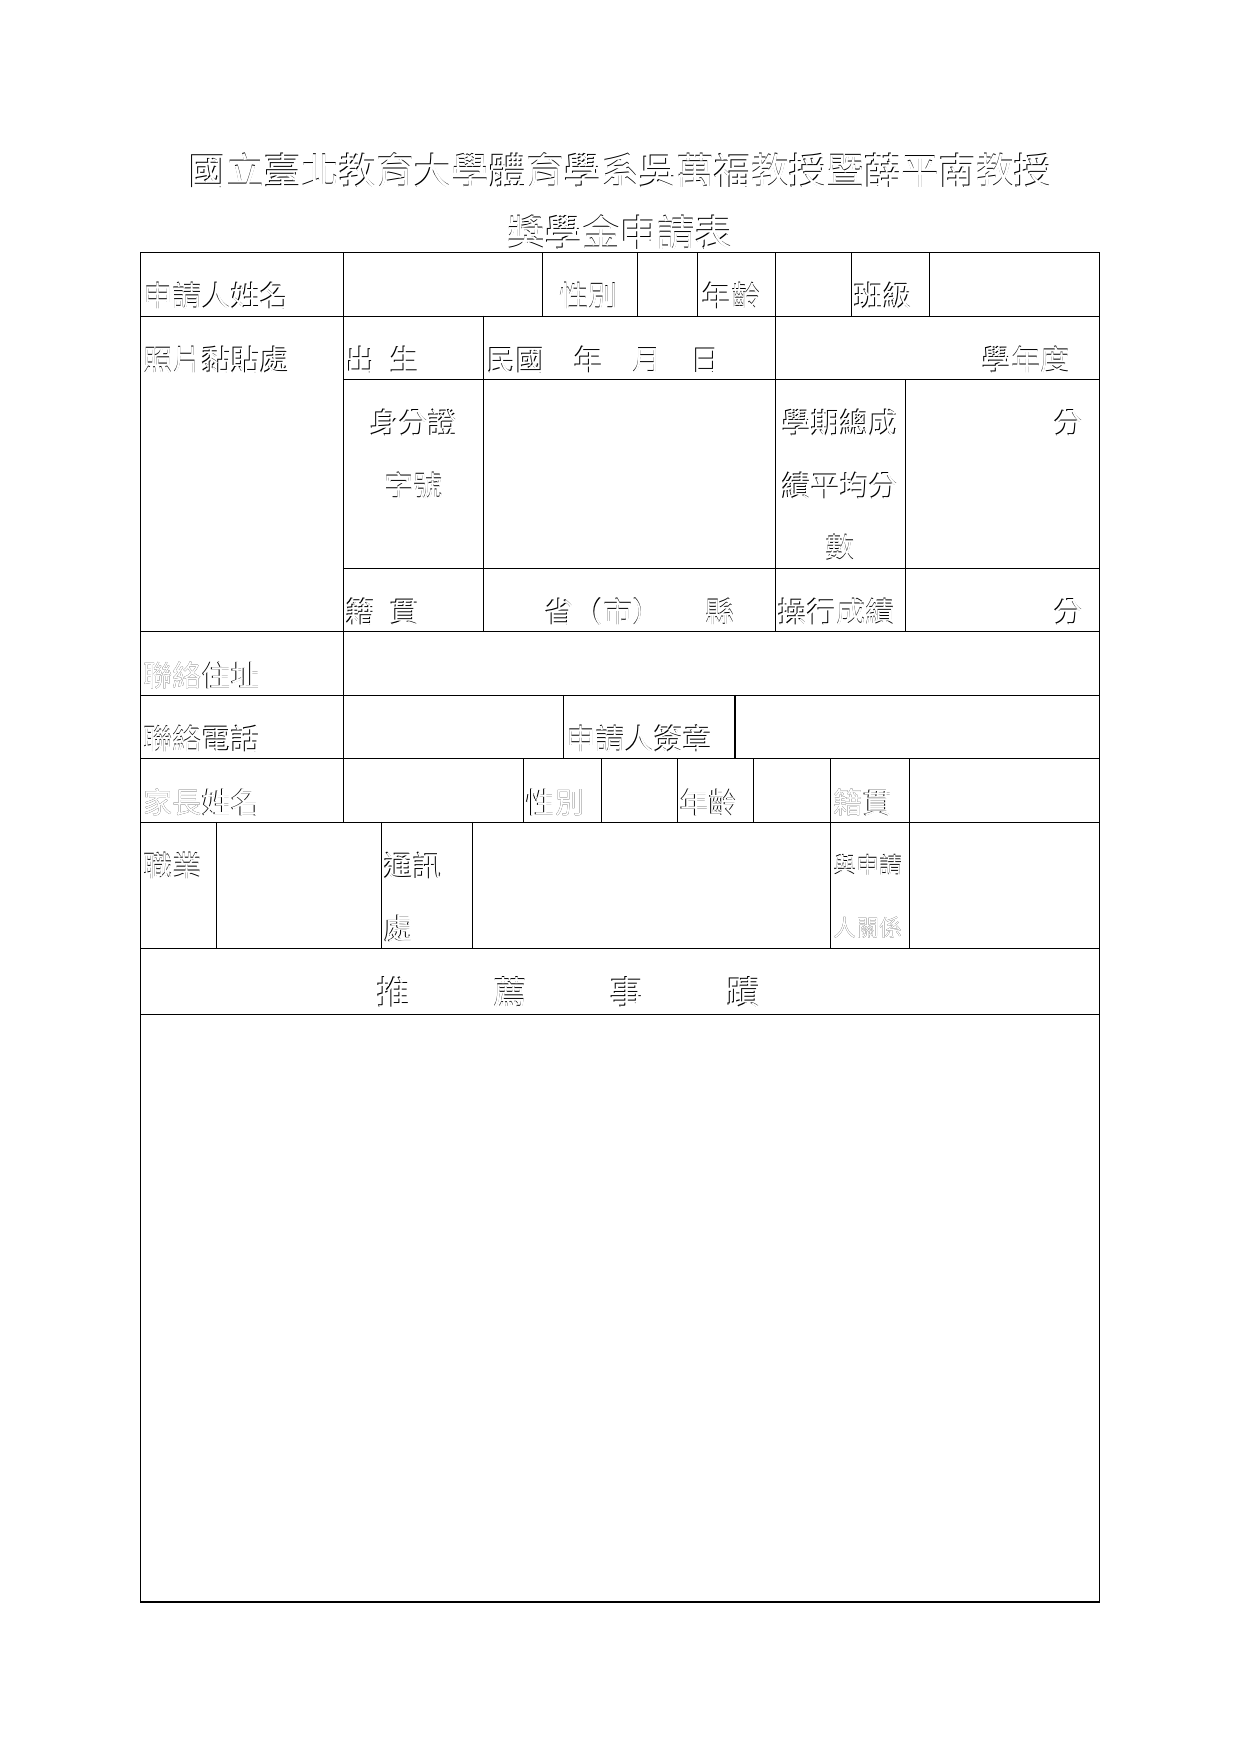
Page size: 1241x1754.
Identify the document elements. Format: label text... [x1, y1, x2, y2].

table_header 年齡 [698, 253, 775, 316]
table_cell 學期總成績平均分數 [776, 380, 905, 568]
table_cell [910, 759, 1099, 822]
table_cell [344, 696, 563, 758]
table_cell 職業 [141, 823, 216, 948]
table_cell 分 [906, 380, 1099, 568]
table_header 性別 [543, 253, 637, 316]
table_header [776, 253, 851, 316]
table_cell [910, 823, 1099, 948]
table_header [344, 253, 542, 316]
table_cell [736, 696, 1099, 758]
table_cell [484, 380, 775, 568]
table_cell 通訊處 [382, 823, 472, 948]
table_cell 籍 貫 [344, 569, 483, 631]
table_cell 申請人簽章 [564, 696, 734, 758]
table_cell 性別 [524, 759, 601, 822]
table_cell 年齡 [678, 759, 753, 822]
table_header [638, 253, 697, 316]
table_cell 學年度 [776, 317, 1099, 379]
table_cell 身分證 字號 [344, 380, 483, 568]
table_cell 聯絡電話 [141, 696, 343, 758]
table_header 申請人姓名 [141, 253, 343, 316]
table_cell 出 生 [344, 317, 483, 379]
table_cell [141, 1015, 1099, 1601]
table_cell [344, 632, 1099, 695]
table_cell 推 薦 事 蹟 [141, 949, 1099, 1013]
table_cell 聯絡住址 [141, 632, 343, 695]
table_cell 分 [906, 569, 1099, 631]
table_cell 操行成績 [776, 569, 905, 631]
table_cell 籍貫 [831, 759, 909, 822]
table_cell [344, 759, 523, 822]
table_cell [602, 759, 677, 822]
table_cell 家長姓名 [141, 759, 343, 822]
table_cell [473, 823, 830, 948]
table_cell 照片黏貼處 [141, 317, 343, 631]
table_cell 省（市） 縣 [484, 569, 775, 631]
table_header 班級 [852, 253, 929, 316]
text 國立臺北教育大學體育學系吳萬福教授暨薛平南教授獎學金申請表 [187, 127, 1053, 252]
table_cell 與申請人關係 [831, 823, 909, 948]
table_header [930, 253, 1099, 316]
table_cell [754, 759, 830, 822]
table_cell [217, 823, 381, 948]
table_cell 民國 年 月 日 [484, 317, 775, 379]
